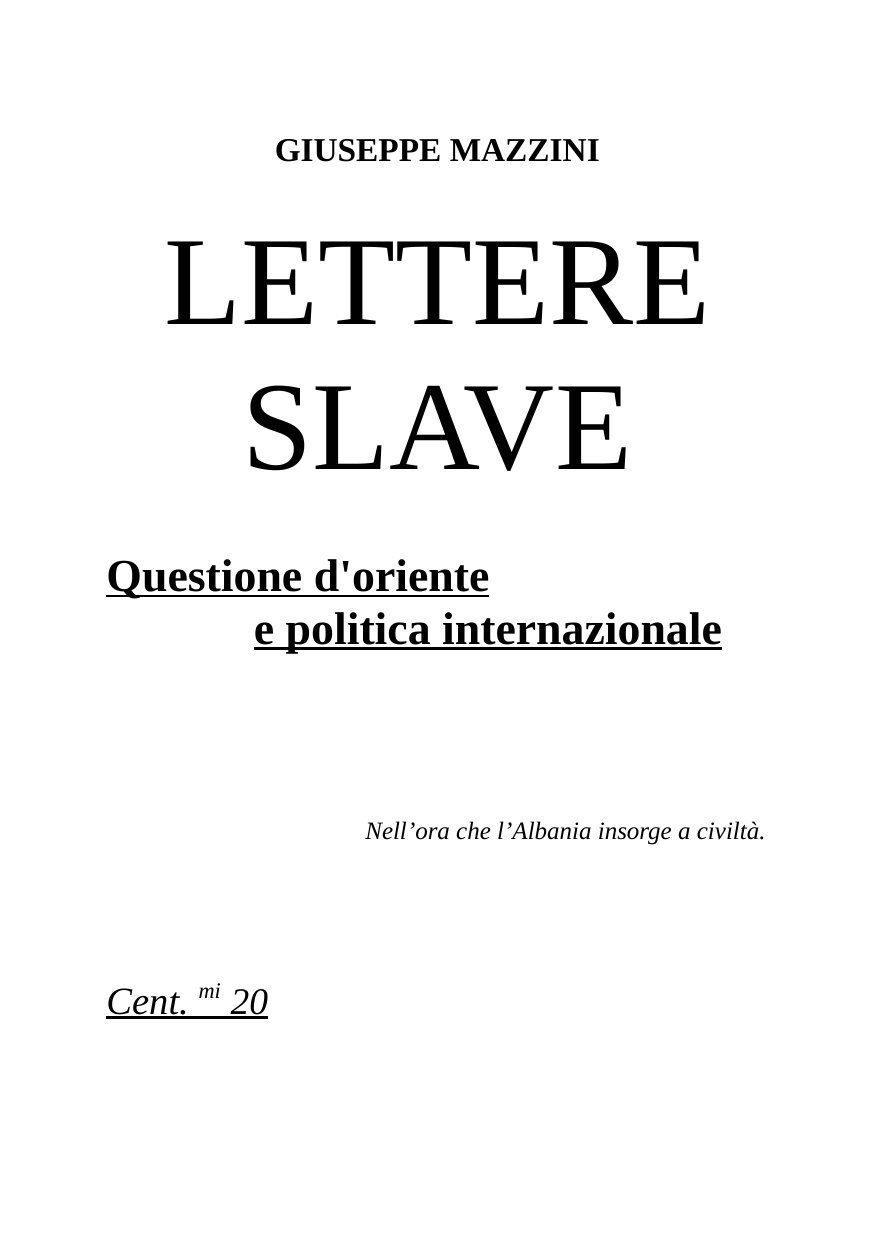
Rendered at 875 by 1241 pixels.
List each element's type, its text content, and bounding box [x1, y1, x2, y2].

text Cent. mi 20 [106, 978, 768, 1022]
text LETTERE SLAVE [106, 207, 768, 496]
text GIUSEPPE MAZZINI [106, 130, 768, 168]
text e politica internazionale [254, 602, 768, 654]
text Questione d'oriente [106, 549, 768, 602]
text Nell’ora che l’Albania insorge a civiltà. [106, 816, 768, 845]
